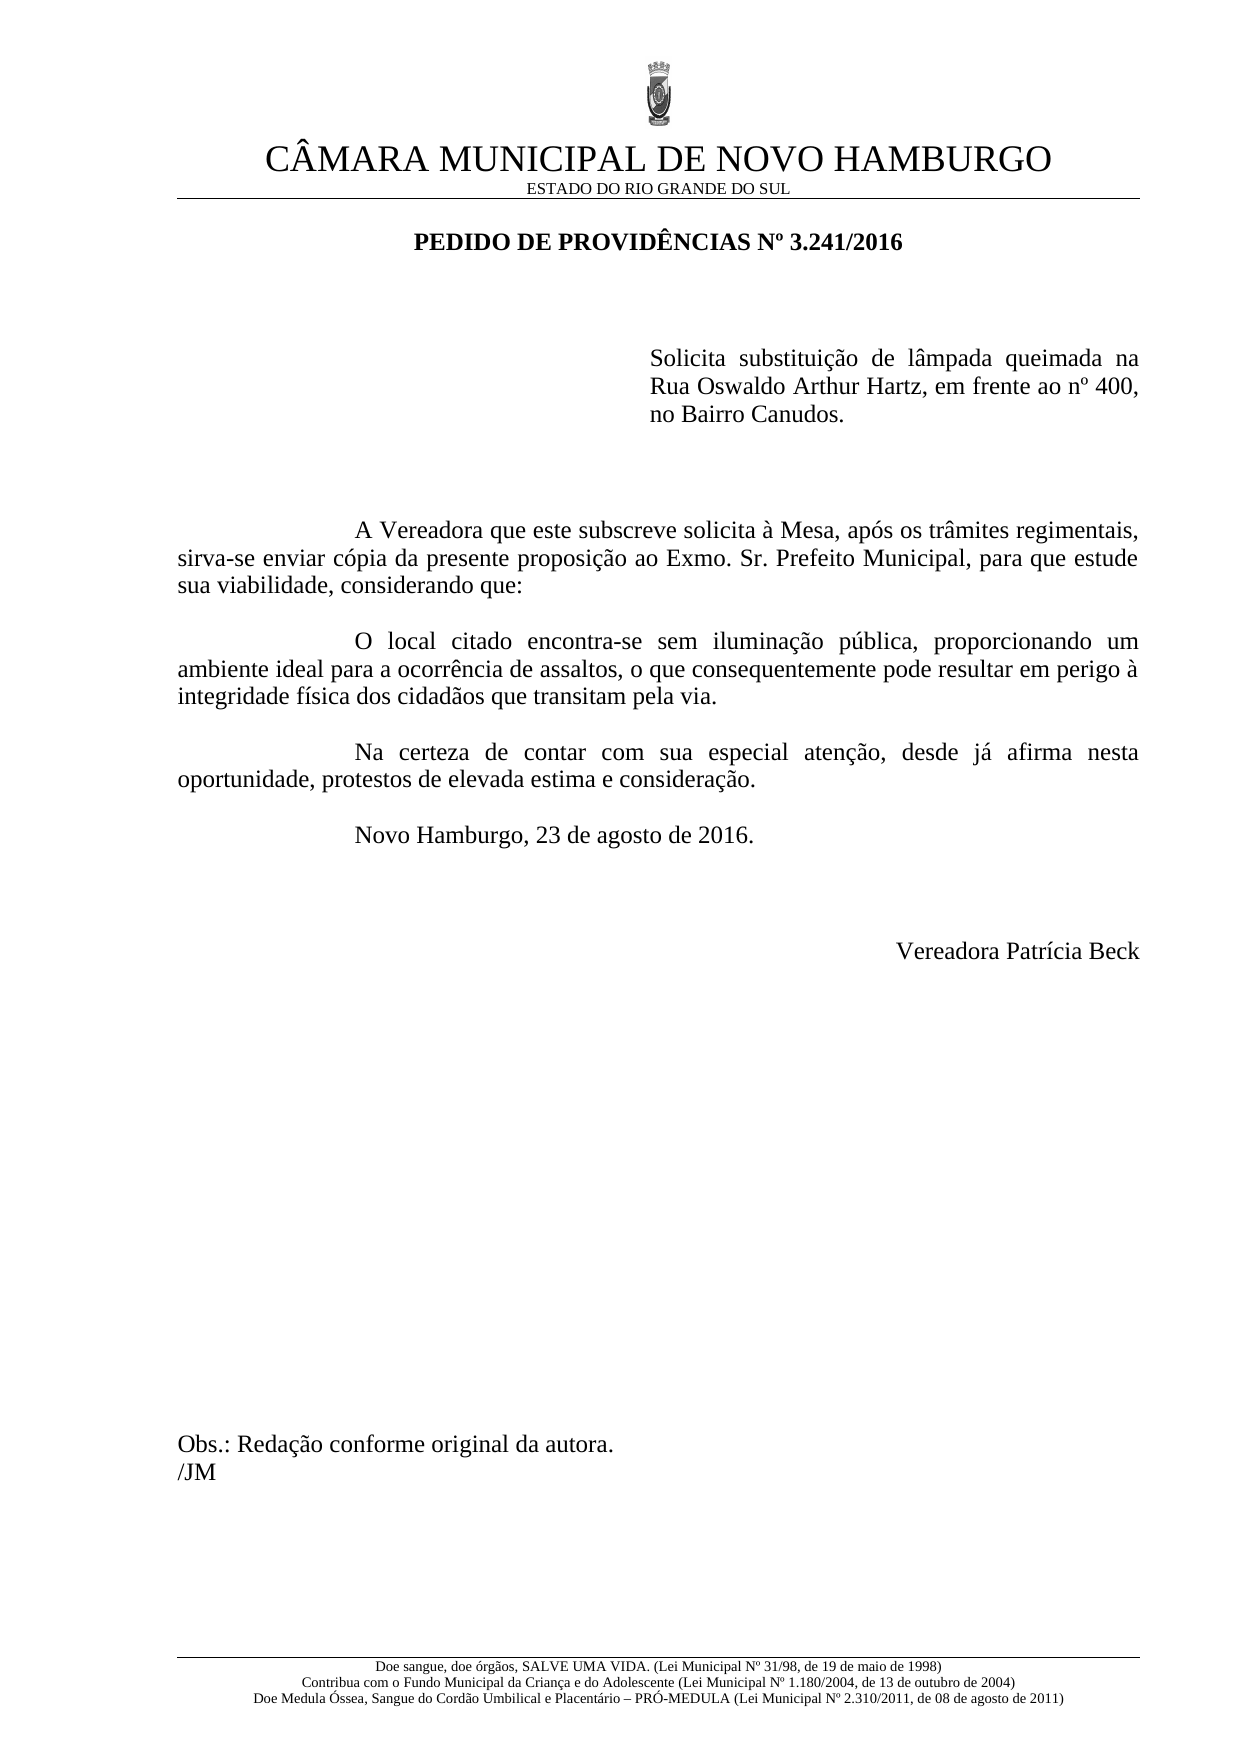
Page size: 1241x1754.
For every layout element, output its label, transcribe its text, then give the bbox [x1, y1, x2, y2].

text /JM [177, 1458, 1140, 1485]
text Novo Hamburgo, 23 de agosto de 2016. [177, 821, 1140, 849]
text Vereadora Patrícia Beck [177, 937, 1140, 965]
text Obs.: Redação conforme original da autora. [177, 1430, 1140, 1458]
text Solicita substituição de lâmpada queimada na Rua Oswaldo Arthur Hartz, em frente ao nº 400, no Bairro Canudos. [649, 344, 1140, 428]
text A Vereadora que este subscreve solicita à Mesa, após os trâmites regimentais, sirva-se enviar cópia da presente proposição ao Exmo. Sr. Prefeito Municipal, para que estude sua viabilidade, considerando que: [177, 516, 1140, 599]
text Na certeza de contar com sua especial atenção, desde já afirma nesta oportunidade, protestos de elevada estima e consideração. [177, 738, 1140, 793]
text PEDIDO DE PROVIDÊNCIAS Nº 3.241/2016 [177, 228, 1140, 256]
text O local citado encontra-se sem iluminação pública, proporcionando um ambiente ideal para a ocorrência de assaltos, o que consequentemente pode resultar em perigo à integridade física dos cidadãos que transitam pela via. [177, 627, 1140, 710]
